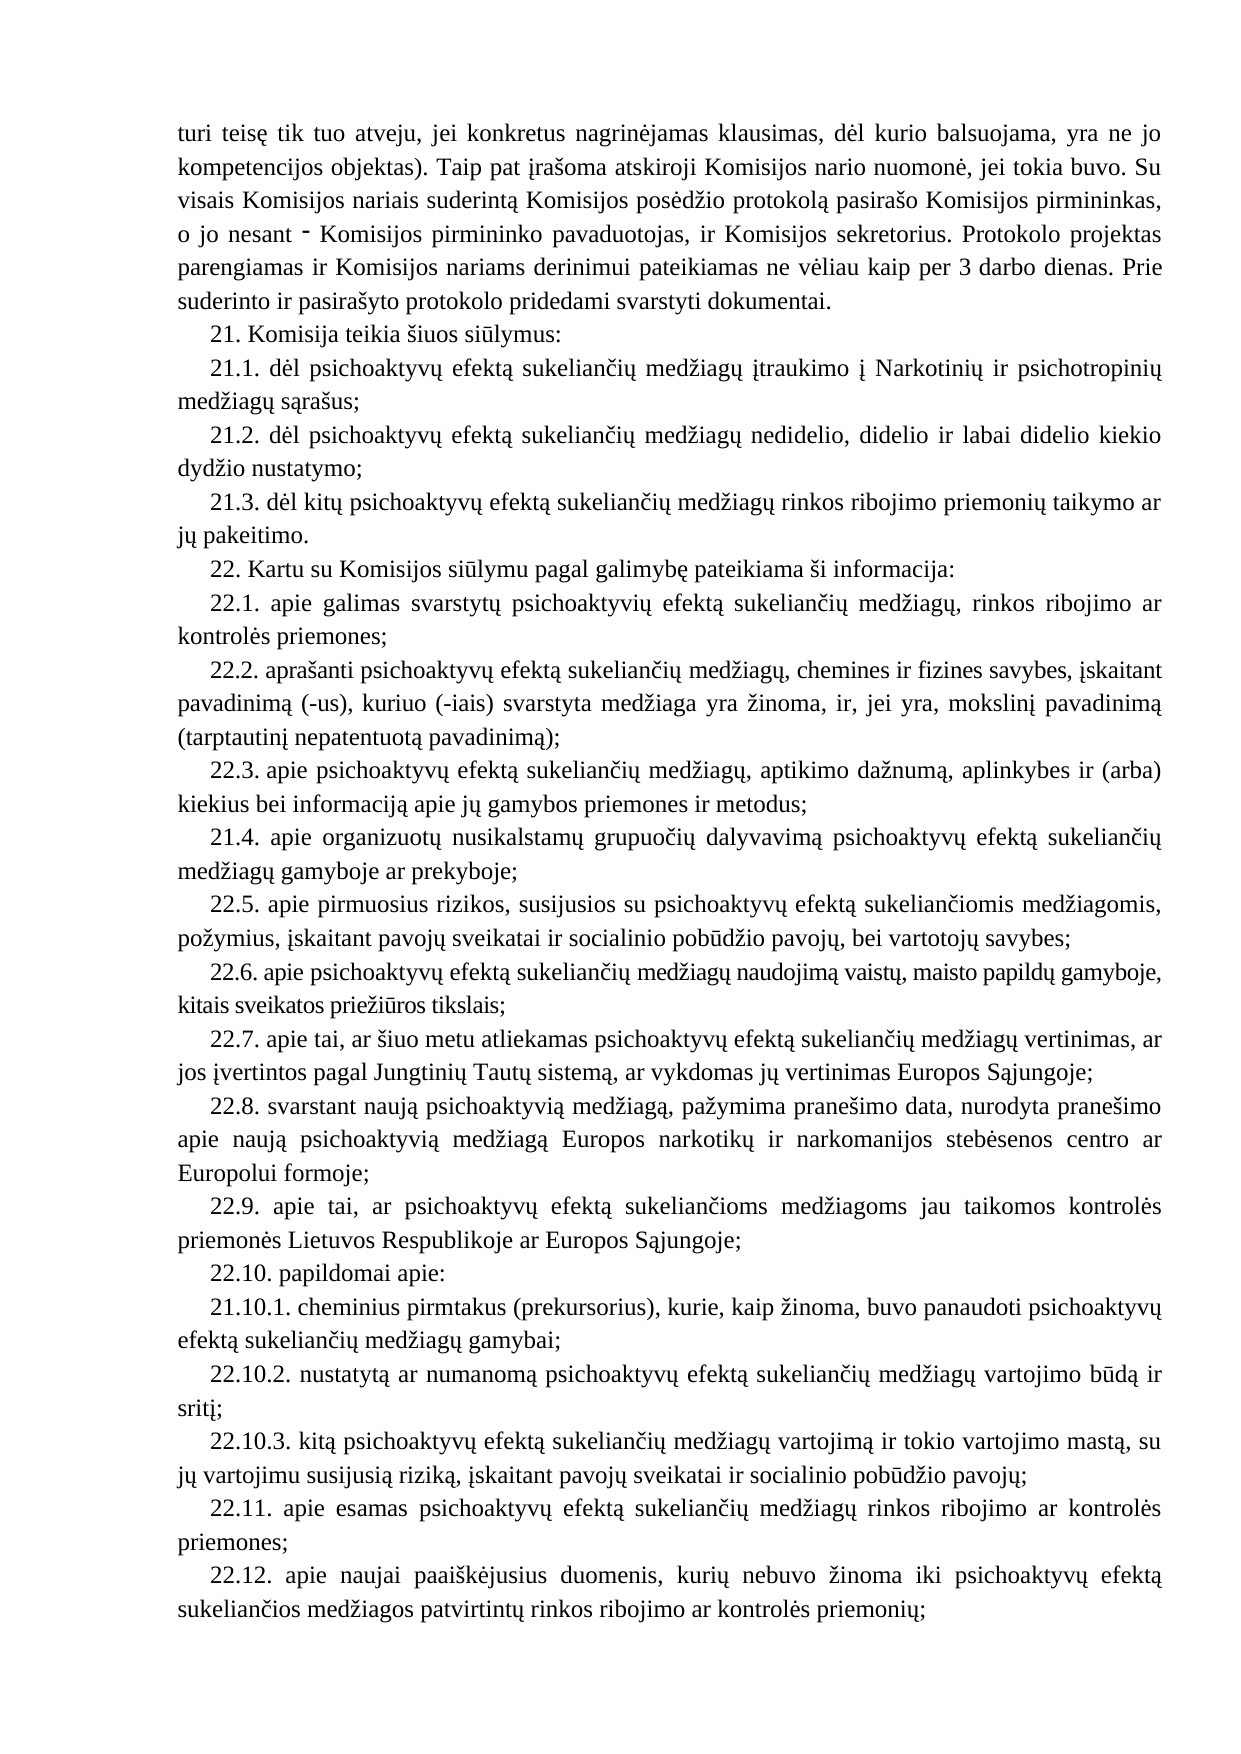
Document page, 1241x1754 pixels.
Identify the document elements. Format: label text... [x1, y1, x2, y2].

text 22.10. papildomai apie: [177, 1258, 1162, 1287]
text 22.5. apie pirmuosius rizikos, susijusios su psichoaktyvų efektą sukeliančiomis medžiagomis, požymius, įskaitant pavojų sveikatai ir socialinio pobūdžio pavojų, bei vartotojų savybes; [177, 889, 1162, 952]
text 22.1. apie galimas svarstytų psichoaktyvių efektą sukeliančių medžiagų, rinkos ribojimo ar kontrolės priemones; [177, 588, 1162, 650]
text 22.11. apie esamas psichoaktyvų efektą sukeliančių medžiagų rinkos ribojimo ar kontrolės priemones; [177, 1493, 1162, 1556]
text 21.4. apie organizuotų nusikalstamų grupuočių dalyvavimą psichoaktyvų efektą sukeliančių medžiagų gamyboje ar prekyboje; [177, 822, 1162, 885]
text 22.10.3. kitą psichoaktyvų efektą sukeliančių medžiagų vartojimą ir tokio vartojimo mastą, su jų vartojimu susijusią riziką, įskaitant pavojų sveikatai ir socialinio pobūdžio pavojų; [177, 1426, 1162, 1488]
text 21.1. dėl psichoaktyvų efektą sukeliančių medžiagų įtraukimo į Narkotinių ir psichotropinių medžiagų sąrašus; [177, 353, 1162, 415]
text turi teisę tik tuo atveju, jei konkretus nagrinėjamas klausimas, dėl kurio balsuojama, yra ne jo kompetencijos objektas). Taip pat įrašoma atskiroji Komisijos nario nuomonė, jei tokia buvo. Su visais Komisijos nariais suderintą Komisijos posėdžio protokolą pasirašo Komisijos pirmininkas, o jo nesant  Komisijos pirmininko pavaduotojas, ir Komisijos sekretorius. Protokolo projektas parengiamas ir Komisijos nariams derinimui pateikiamas ne vėliau kaip per 3 darbo dienas. Prie suderinto ir pasirašyto protokolo pridedami svarstyti dokumentai. [177, 118, 1162, 314]
text 22.2. aprašanti psichoaktyvų efektą sukeliančių medžiagų, chemines ir fizines savybes, įskaitant pavadinimą (-us), kuriuo (-iais) svarstyta medžiaga yra žinoma, ir, jei yra, mokslinį pavadinimą (tarptautinį nepatentuotą pavadinimą); [177, 655, 1162, 751]
text 22.8. svarstant naują psichoaktyvią medžiagą, pažymima pranešimo data, nurodyta pranešimo apie naują psichoaktyvią medžiagą Europos narkotikų ir narkomanijos stebėsenos centro ar Europolui formoje; [177, 1091, 1162, 1187]
text 21. Komisija teikia šiuos siūlymus: [177, 319, 1162, 348]
text 21.3. dėl kitų psichoaktyvų efektą sukeliančių medžiagų rinkos ribojimo priemonių taikymo ar jų pakeitimo. [177, 487, 1162, 549]
text 22.9. apie tai, ar psichoaktyvų efektą sukeliančioms medžiagoms jau taikomos kontrolės priemonės Lietuvos Respublikoje ar Europos Sąjungoje; [177, 1191, 1162, 1254]
text 21.2. dėl psichoaktyvų efektą sukeliančių medžiagų nedidelio, didelio ir labai didelio kiekio dydžio nustatymo; [177, 420, 1162, 482]
text 21.10.1. cheminius pirmtakus (prekursorius), kurie, kaip žinoma, buvo panaudoti psichoaktyvų efektą sukeliančių medžiagų gamybai; [177, 1292, 1162, 1354]
text 22.7. apie tai, ar šiuo metu atliekamas psichoaktyvų efektą sukeliančių medžiagų vertinimas, ar jos įvertintos pagal Jungtinių Tautų sistemą, ar vykdomas jų vertinimas Europos Sąjungoje; [177, 1024, 1162, 1086]
text 22.12. apie naujai paaiškėjusius duomenis, kurių nebuvo žinoma iki psichoaktyvų efektą sukeliančios medžiagos patvirtintų rinkos ribojimo ar kontrolės priemonių; [177, 1560, 1162, 1623]
text 22.10.2. nustatytą ar numanomą psichoaktyvų efektą sukeliančių medžiagų vartojimo būdą ir sritį; [177, 1359, 1162, 1421]
text 22.6. apie psichoaktyvų efektą sukeliančių medžiagų naudojimą vaistų, maisto papildų gamyboje, kitais sveikatos priežiūros tikslais; [177, 957, 1162, 1019]
text 22. Kartu su Komisijos siūlymu pagal galimybę pateikiama ši informacija: [177, 554, 1162, 583]
text 22.3. apie psichoaktyvų efektą sukeliančių medžiagų, aptikimo dažnumą, aplinkybes ir (arba) kiekius bei informaciją apie jų gamybos priemones ir metodus; [177, 755, 1162, 818]
